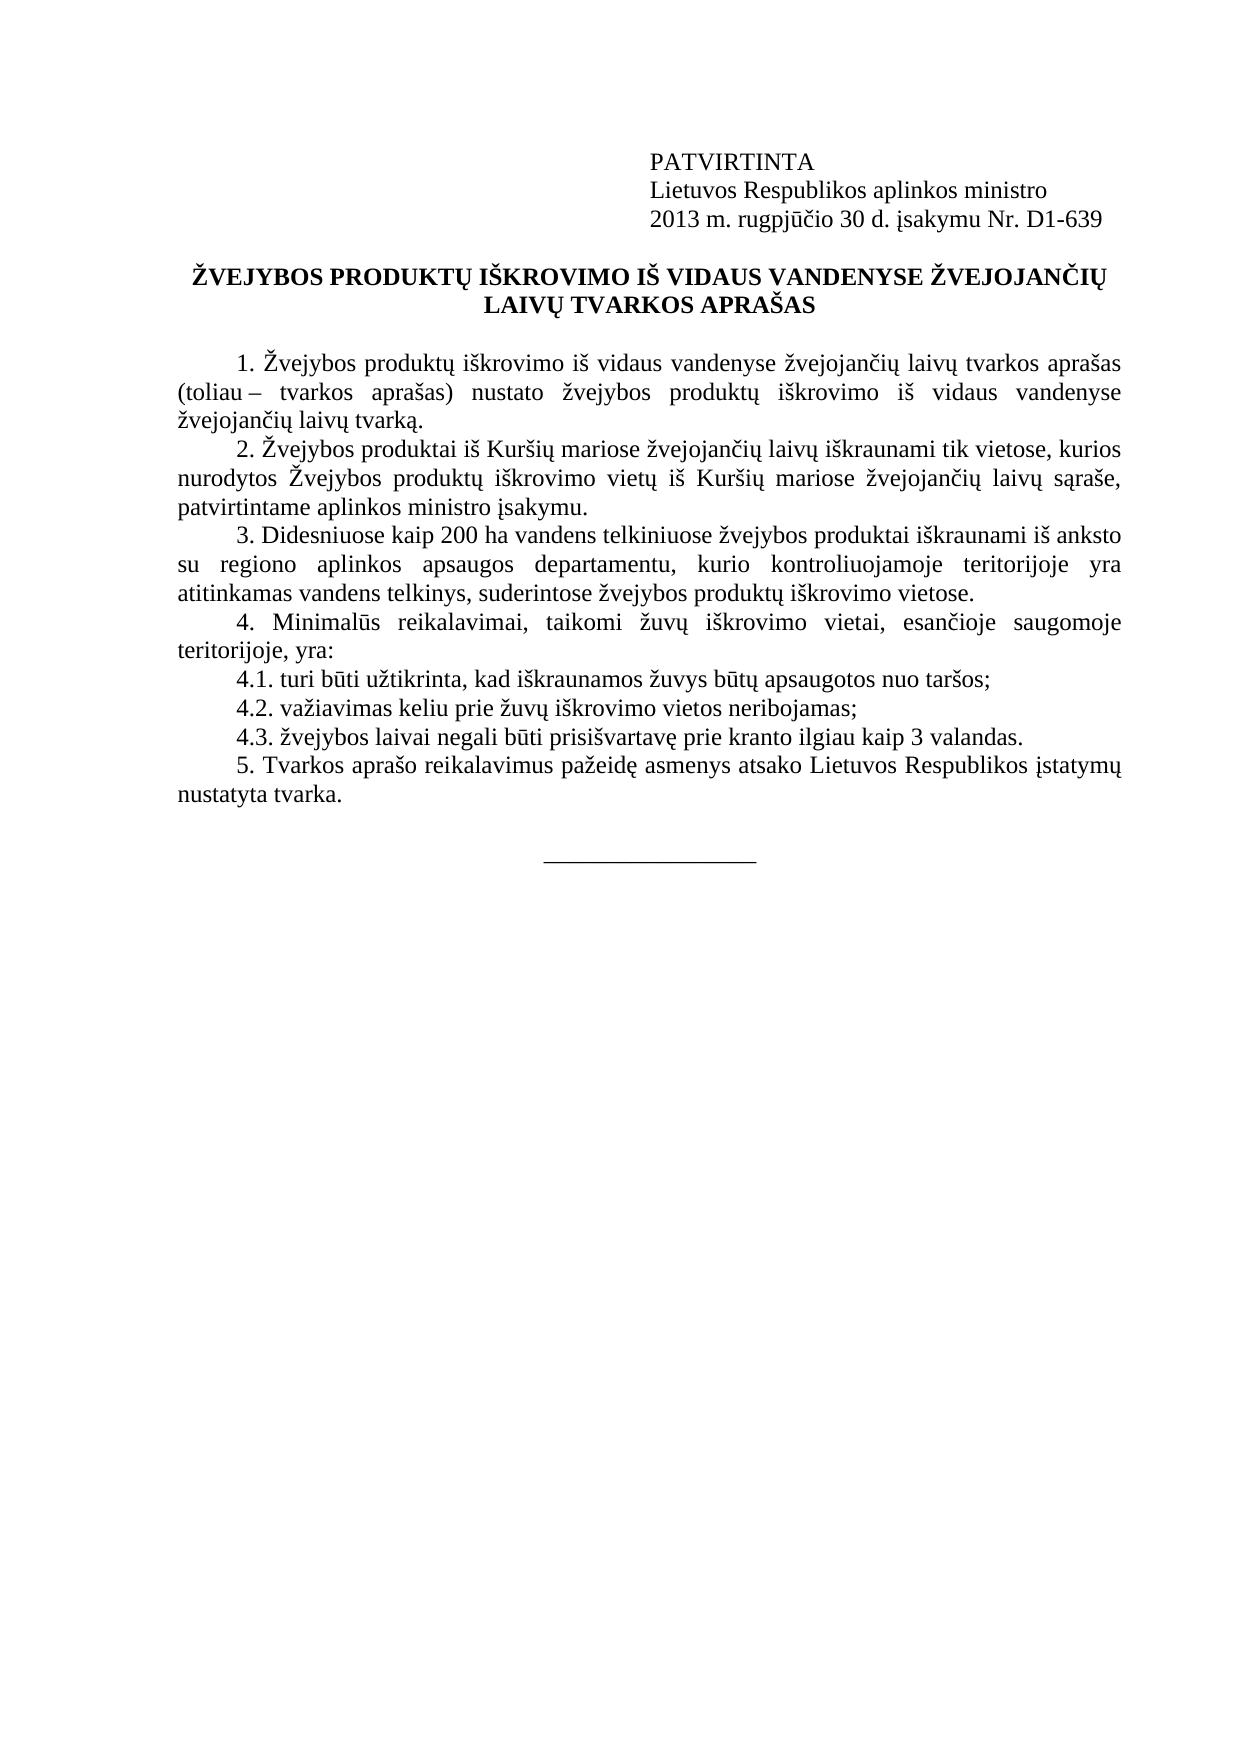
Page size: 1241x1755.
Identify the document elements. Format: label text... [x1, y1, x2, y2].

text 4. Minimalūs reikalavimai, taikomi žuvų iškrovimo vietai, esančioje saugomoje teritorijoje, yra: [177, 607, 1122, 664]
text 2013 m. rugpjūčio 30 d. įsakymu Nr. D1-639 [649, 204, 1122, 233]
text 4.2. važiavimas keliu prie žuvų iškrovimo vietos neribojamas; [177, 693, 1122, 722]
text 1. Žvejybos produktų iškrovimo iš vidaus vandenyse žvejojančių laivų tvarkos aprašas (toliau – tvarkos aprašas) nustato žvejybos produktų iškrovimo iš vidaus vandenyse žvejojančių laivų tvarką. [177, 348, 1122, 434]
text PATVIRTINTA [649, 147, 1122, 176]
text _________________ [177, 837, 1122, 866]
text Lietuvos Respublikos aplinkos ministro [649, 176, 1122, 204]
text 4.1. turi būti užtikrinta, kad iškraunamos žuvys būtų apsaugotos nuo taršos; [177, 664, 1122, 693]
text 2. Žvejybos produktai iš Kuršių mariose žvejojančių laivų iškraunami tik vietose, kurios nurodytos Žvejybos produktų iškrovimo vietų iš Kuršių mariose žvejojančių laivų sąraše, patvirtintame aplinkos ministro įsakymu. [177, 434, 1122, 521]
text ŽVEJYBOS PRODUKTŲ IŠKROVIMO IŠ VIDAUS VANDENYSE ŽVEJOJANČIŲ LAIVŲ TVARKOS APRAŠAS [177, 262, 1122, 319]
text 4.3. žvejybos laivai negali būti prisišvartavę prie kranto ilgiau kaip 3 valandas. [177, 722, 1122, 751]
text 3. Didesniuose kaip 200 ha vandens telkiniuose žvejybos produktai iškraunami iš anksto su regiono aplinkos apsaugos departamentu, kurio kontroliuojamoje teritorijoje yra atitinkamas vandens telkinys, suderintose žvejybos produktų iškrovimo vietose. [177, 521, 1122, 607]
text 5. Tvarkos aprašo reikalavimus pažeidę asmenys atsako Lietuvos Respublikos įstatymų nustatyta tvarka. [177, 751, 1122, 808]
